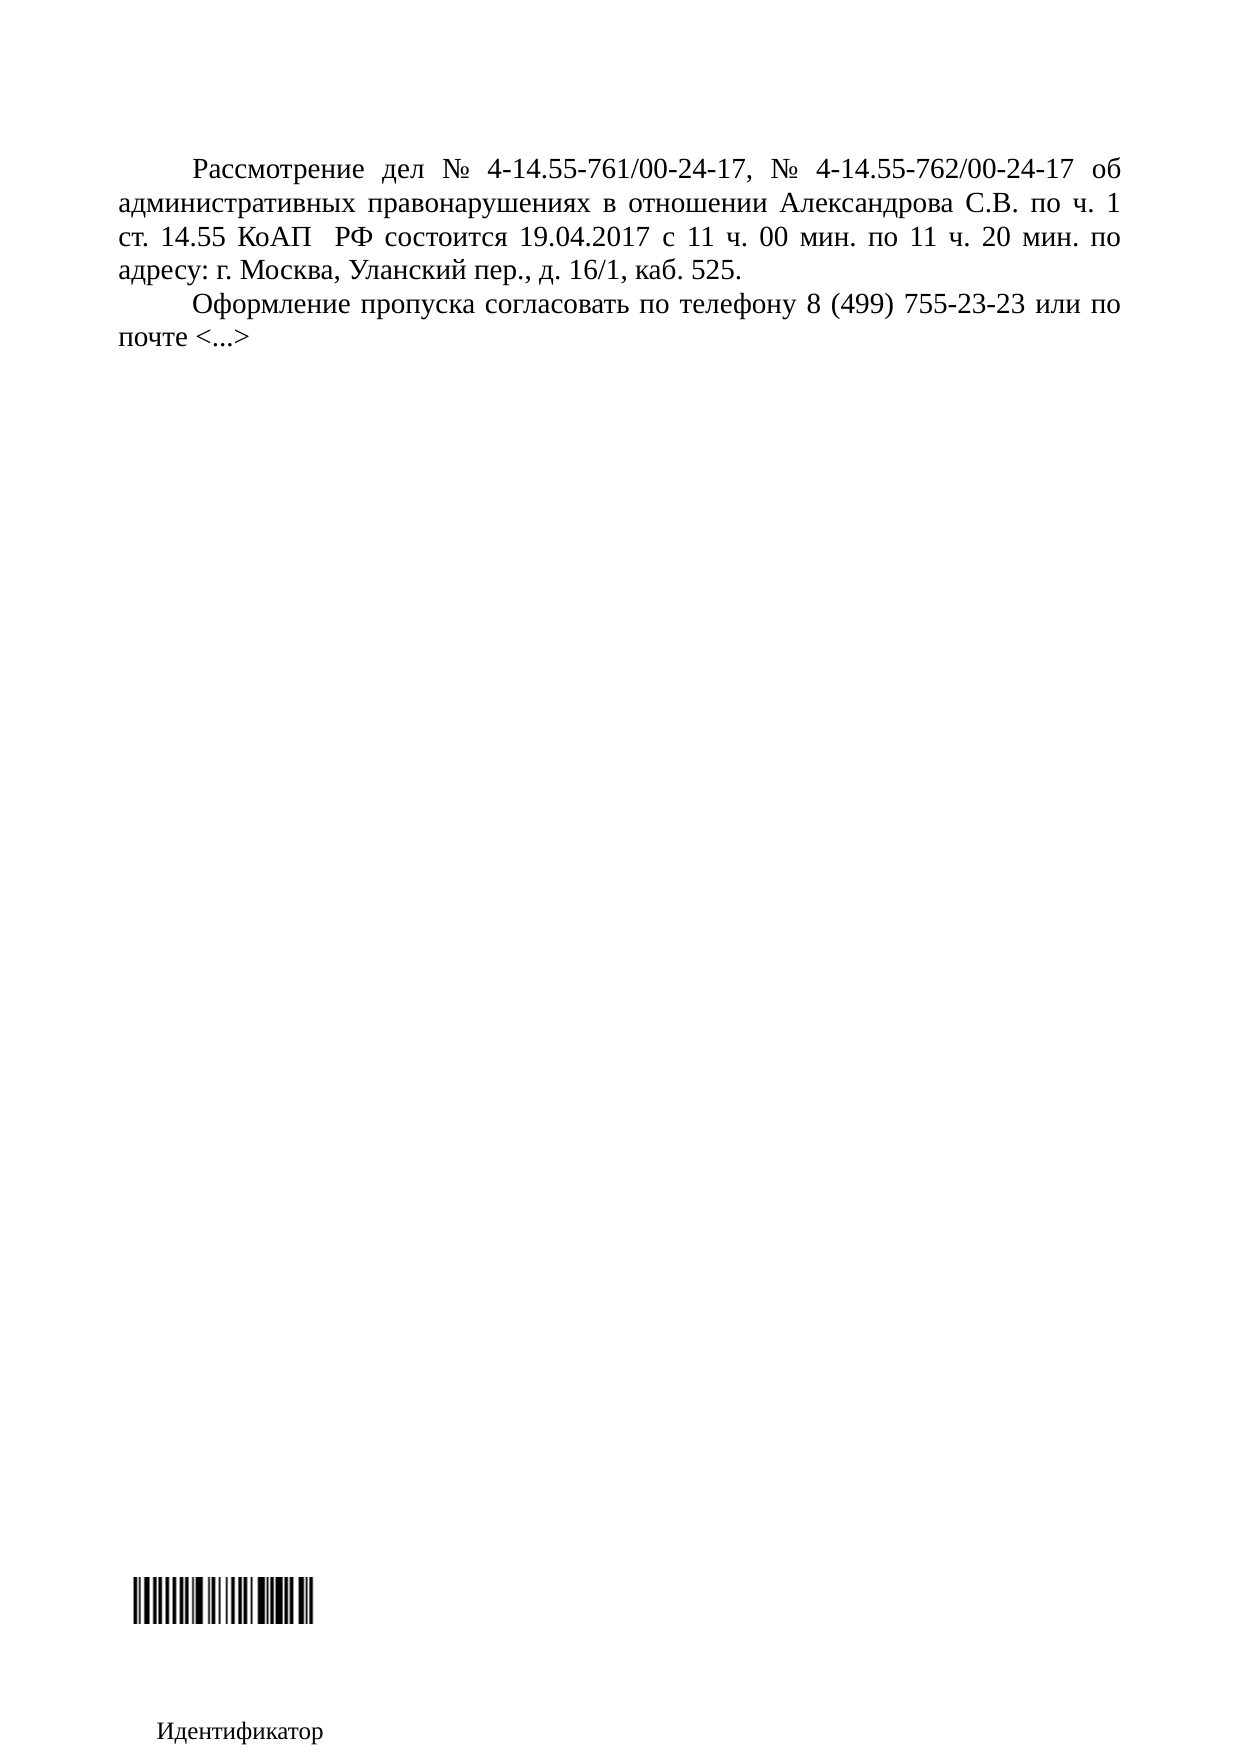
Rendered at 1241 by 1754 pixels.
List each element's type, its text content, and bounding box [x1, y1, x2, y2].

text Рассмотрение дел № 4-14.55-761/00-24-17, № 4-14.55-762/00-24-17 об административных правонарушениях в отношении Александрова С.В. по ч. 1 ст. 14.55 КоАП РФ состоится 19.04.2017 с 11 ч. 00 мин. по 11 ч. 20 мин. по адресу: г. Москва, Уланский пер., д. 16/1, каб. 525. [118, 152, 1122, 286]
text Оформление пропуска согласовать по телефону 8 (499) 755-23-23 или по почте <...> [118, 286, 1122, 353]
picture [118, 1577, 331, 1624]
